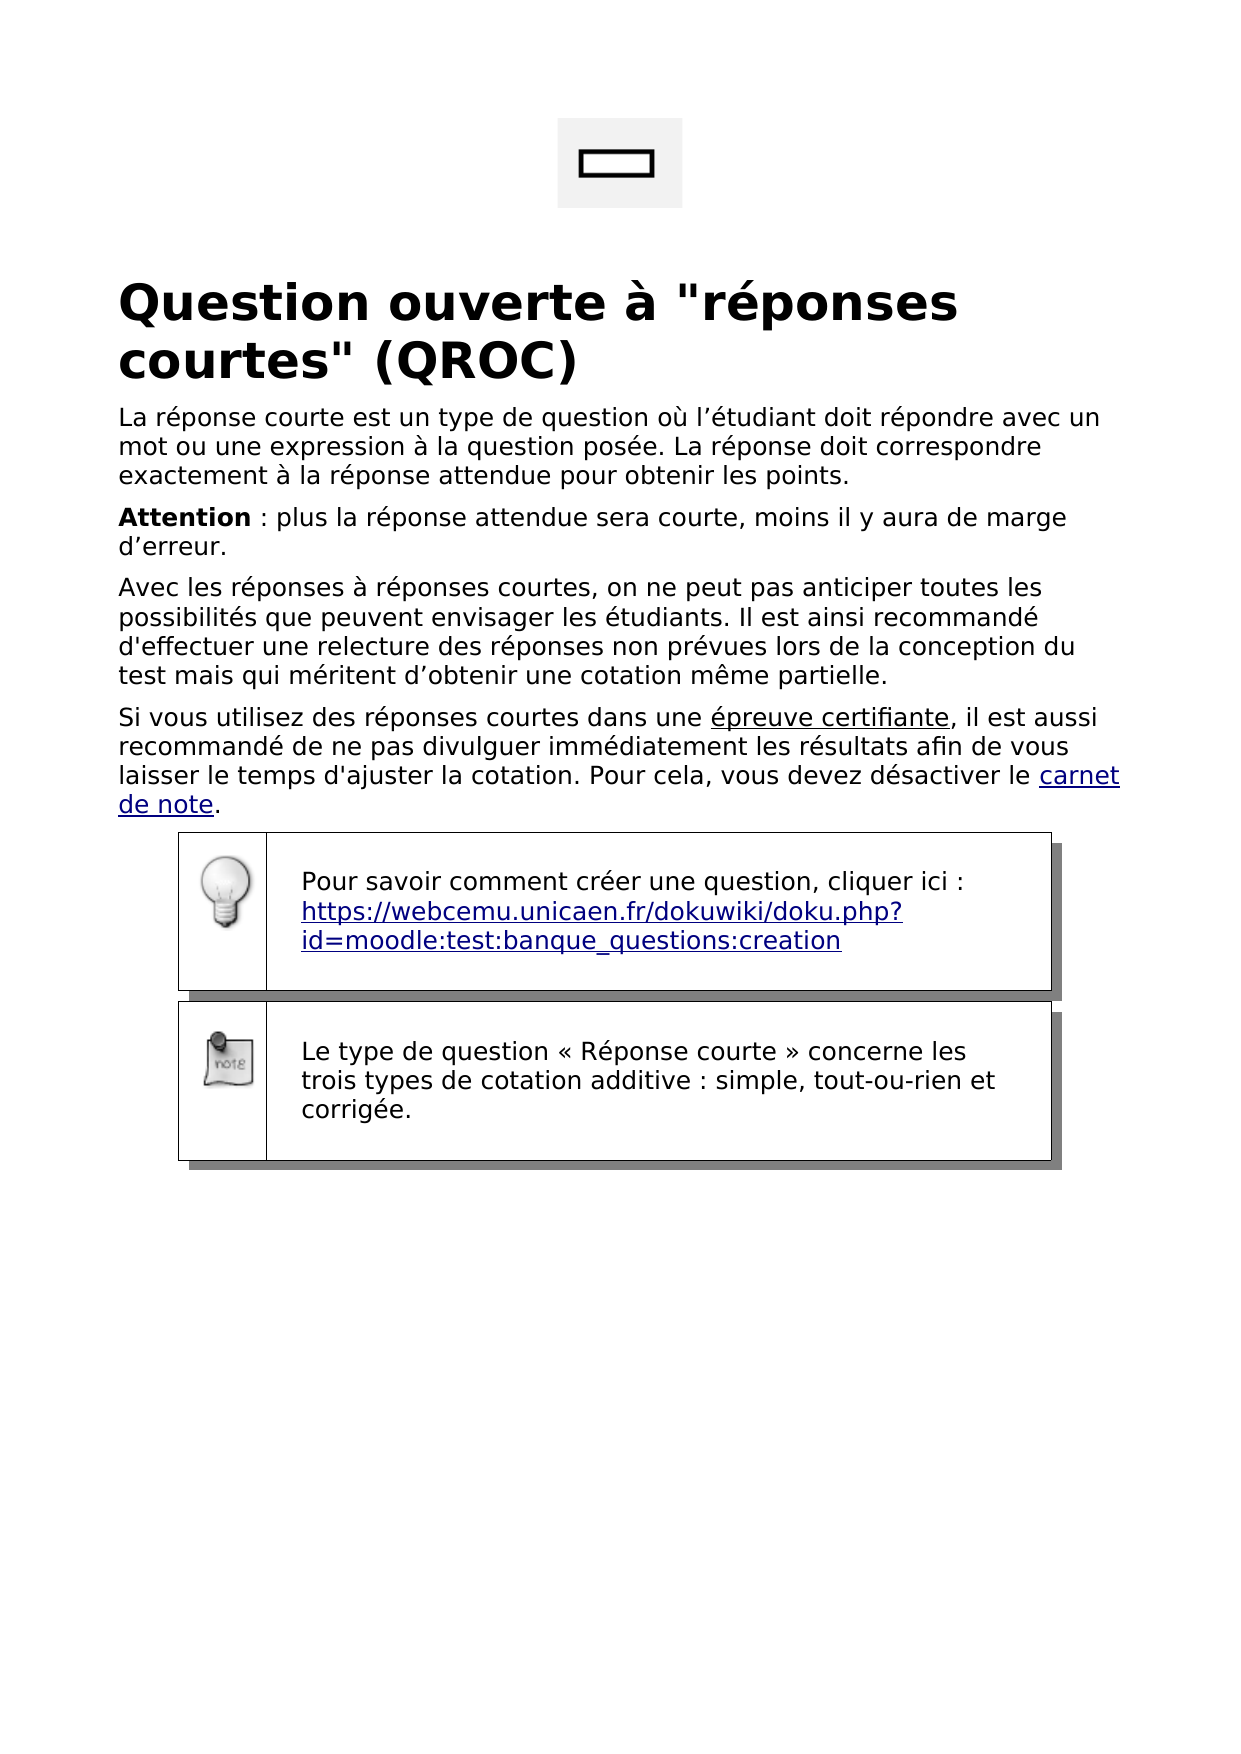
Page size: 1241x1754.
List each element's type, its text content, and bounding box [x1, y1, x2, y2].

table_header [179, 1002, 266, 1159]
text Avec les réponses à réponses courtes, on ne peut pas anticiper toutes les possibilités que peuvent envisager les étudiants. Il est ainsi recommandé d'effectuer une relecture des réponses non prévues lors de la conception du test mais qui méritent d’obtenir une cotation même partielle. [118, 574, 1122, 690]
picture [190, 855, 266, 931]
subtitle Question ouverte à "réponses courtes" (QROC) [118, 274, 1122, 390]
table_header Le type de question « Réponse courte » concerne les trois types de cotation additive : simple, tout-ou-rien et corrigée. [267, 1002, 1051, 1159]
text Si vous utilisez des réponses courtes dans une épreuve certifiante, il est aussi recommandé de ne pas divulguer immédiatement les résultats afin de vous laisser le temps d'ajuster la cotation. Pour cela, vous devez désactiver le carnet de note. [118, 703, 1122, 819]
table_header Pour savoir comment créer une question, cliquer ici : https://webcemu.unicaen.fr/dokuwiki/doku.php?id=moodle:test:banque_questions:creation [267, 833, 1051, 990]
picture [190, 1025, 266, 1100]
table_header [179, 833, 266, 990]
picture [557, 118, 683, 208]
text La réponse courte est un type de question où l’étudiant doit répondre avec un mot ou une expression à la question posée. La réponse doit correspondre exactement à la réponse attendue pour obtenir les points. [118, 403, 1122, 490]
text Attention : plus la réponse attendue sera courte, moins il y aura de marge d’erreur. [118, 503, 1122, 561]
